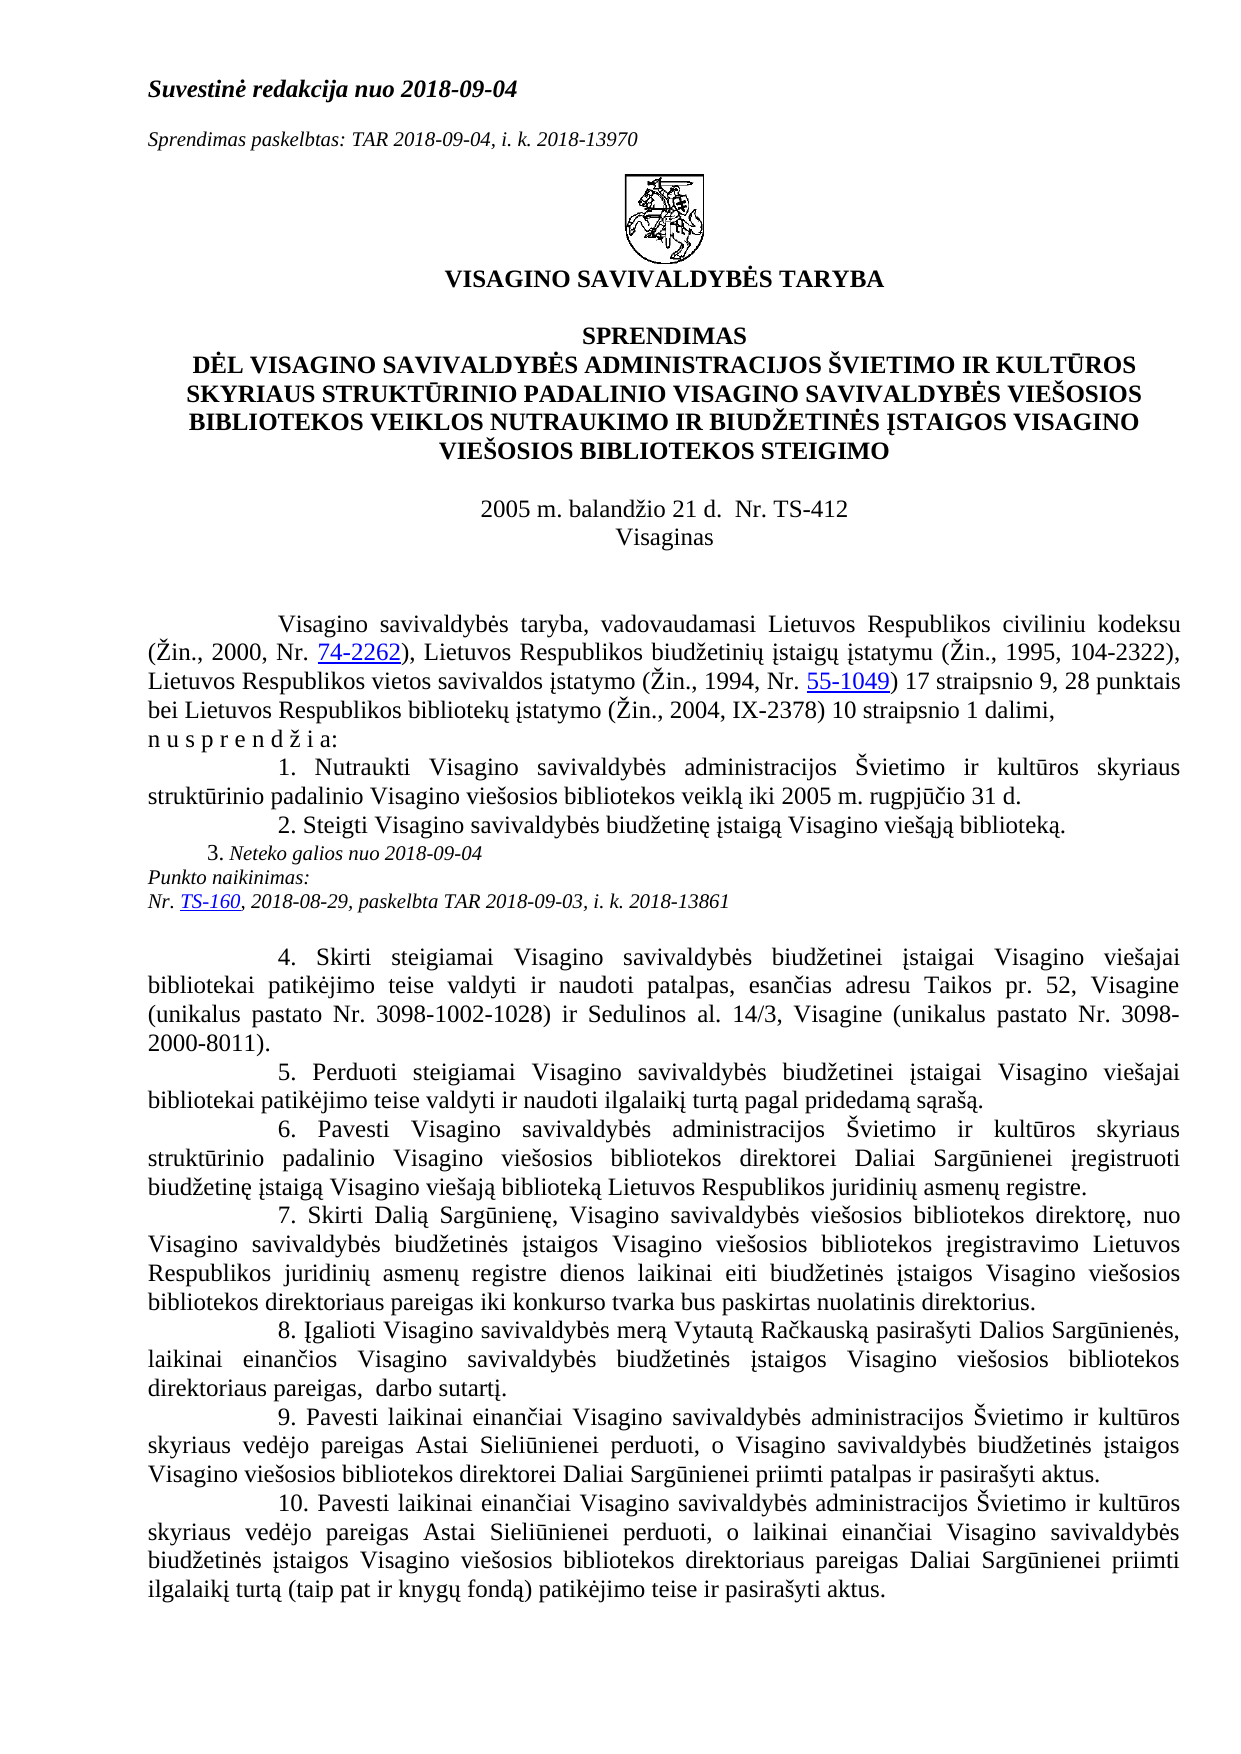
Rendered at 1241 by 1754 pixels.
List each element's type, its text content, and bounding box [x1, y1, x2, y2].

text Sprendimas paskelbtas: TAR 2018-09-04, i. k. 2018-13970 [148, 127, 1181, 151]
text Punkto naikinimas: [148, 865, 1181, 889]
text 8. Įgalioti Visagino savivaldybės merą Vytautą Račkauską pasirašyti Dalios Sargūnienės, laikinai einančios Visagino savivaldybės biudžetinės įstaigos Visagino viešosios bibliotekos direktoriaus pareigas, darbo sutartį. [148, 1316, 1181, 1402]
text 10. Pavesti laikinai einančiai Visagino savivaldybės administracijos Švietimo ir kultūros skyriaus vedėjo pareigas Astai Sieliūnienei perduoti, o laikinai einančiai Visagino savivaldybės biudžetinės įstaigos Visagino viešosios bibliotekos direktoriaus pareigas Daliai Sargūnienei priimti ilgalaikį turtą (taip pat ir knygų fondą) patikėjimo teise ir pasirašyti aktus. [148, 1488, 1181, 1603]
text Suvestinė redakcija nuo 2018-09-04 [148, 74, 1181, 103]
text visagino savivaldybės taryba [148, 264, 1181, 292]
text 2. Steigti Visagino savivaldybės biudžetinę įstaigą Visagino viešąją biblioteką. [148, 810, 1181, 839]
text 7. Skirti Dalią Sargūnienę, Visagino savivaldybės viešosios bibliotekos direktorę, nuo Visagino savivaldybės biudžetinės įstaigos Visagino viešosios bibliotekos įregistravimo Lietuvos Respublikos juridinių asmenų registre dienos laikinai eiti biudžetinės įstaigos Visagino viešosios bibliotekos direktoriaus pareigas iki konkurso tvarka bus paskirtas nuolatinis direktorius. [148, 1201, 1181, 1316]
text DĖL VISAGINO SAVIVALDYBĖS ADMINISTRACIJOS ŠVIETIMO IR KULTŪROS SKYRIAUS STRUKTŪRINIO PADALINIO VISAGINO SAVIVALDYBĖS VIEŠOSIOS BIBLIOTEKOS VEIKLOS NUTRAUKIMO IR BIUDŽETINĖS ĮSTAIGOS VISAGINO VIEŠOSIOS BIBLIOTEKOS STEIGIMO [148, 350, 1181, 465]
text 3. Neteko galios nuo 2018-09-04 [148, 839, 1181, 865]
text 4. Skirti steigiamai Visagino savivaldybės biudžetinei įstaigai Visagino viešajai bibliotekai patikėjimo teise valdyti ir naudoti patalpas, esančias adresu Taikos pr. 52, Visagine (unikalus pastato Nr. 3098-1002-1028) ir Sedulinos al. 14/3, Visagine (unikalus pastato Nr. 3098-2000-8011). [148, 942, 1181, 1057]
text sprendimas [148, 321, 1181, 350]
text 2005 m. balandžio 21 d. Nr. TS-412 [148, 494, 1181, 522]
text 6. Pavesti Visagino savivaldybės administracijos Švietimo ir kultūros skyriaus struktūrinio padalinio Visagino viešosios bibliotekos direktorei Daliai Sargūnienei įregistruoti biudžetinę įstaigą Visagino viešają biblioteką Lietuvos Respublikos juridinių asmenų registre. [148, 1114, 1181, 1201]
text 1. Nutraukti Visagino savivaldybės administracijos Švietimo ir kultūros skyriaus struktūrinio padalinio Visagino viešosios bibliotekos veiklą iki 2005 m. rugpjūčio 31 d. [148, 752, 1181, 810]
text Visagino savivaldybės taryba, vadovaudamasi Lietuvos Respublikos civiliniu kodeksu (Žin., 2000, Nr. 74-2262), Lietuvos Respublikos biudžetinių įstaigų įstatymu (Žin., 1995, 104-2322), Lietuvos Respublikos vietos savivaldos įstatymo (Žin., 1994, Nr. 55-1049) 17 straipsnio 9, 28 punktais bei Lietuvos Respublikos bibliotekų įstatymo (Žin., 2004, IX-2378) 10 straipsnio 1 dalimi, [148, 609, 1181, 724]
text 5. Perduoti steigiamai Visagino savivaldybės biudžetinei įstaigai Visagino viešajai bibliotekai patikėjimo teise valdyti ir naudoti ilgalaikį turtą pagal pridedamą sąrašą. [148, 1057, 1181, 1114]
text 9. Pavesti laikinai einančiai Visagino savivaldybės administracijos Švietimo ir kultūros skyriaus vedėjo pareigas Astai Sieliūnienei perduoti, o Visagino savivaldybės biudžetinės įstaigos Visagino viešosios bibliotekos direktorei Daliai Sargūnienei priimti patalpas ir pasirašyti aktus. [148, 1402, 1181, 1488]
text n u s p r e n d ž i a: [148, 724, 1181, 752]
text Visaginas [148, 522, 1181, 551]
text Nr. TS-160, 2018-08-29, paskelbta TAR 2018-09-03, i. k. 2018-13861 [148, 889, 1181, 913]
